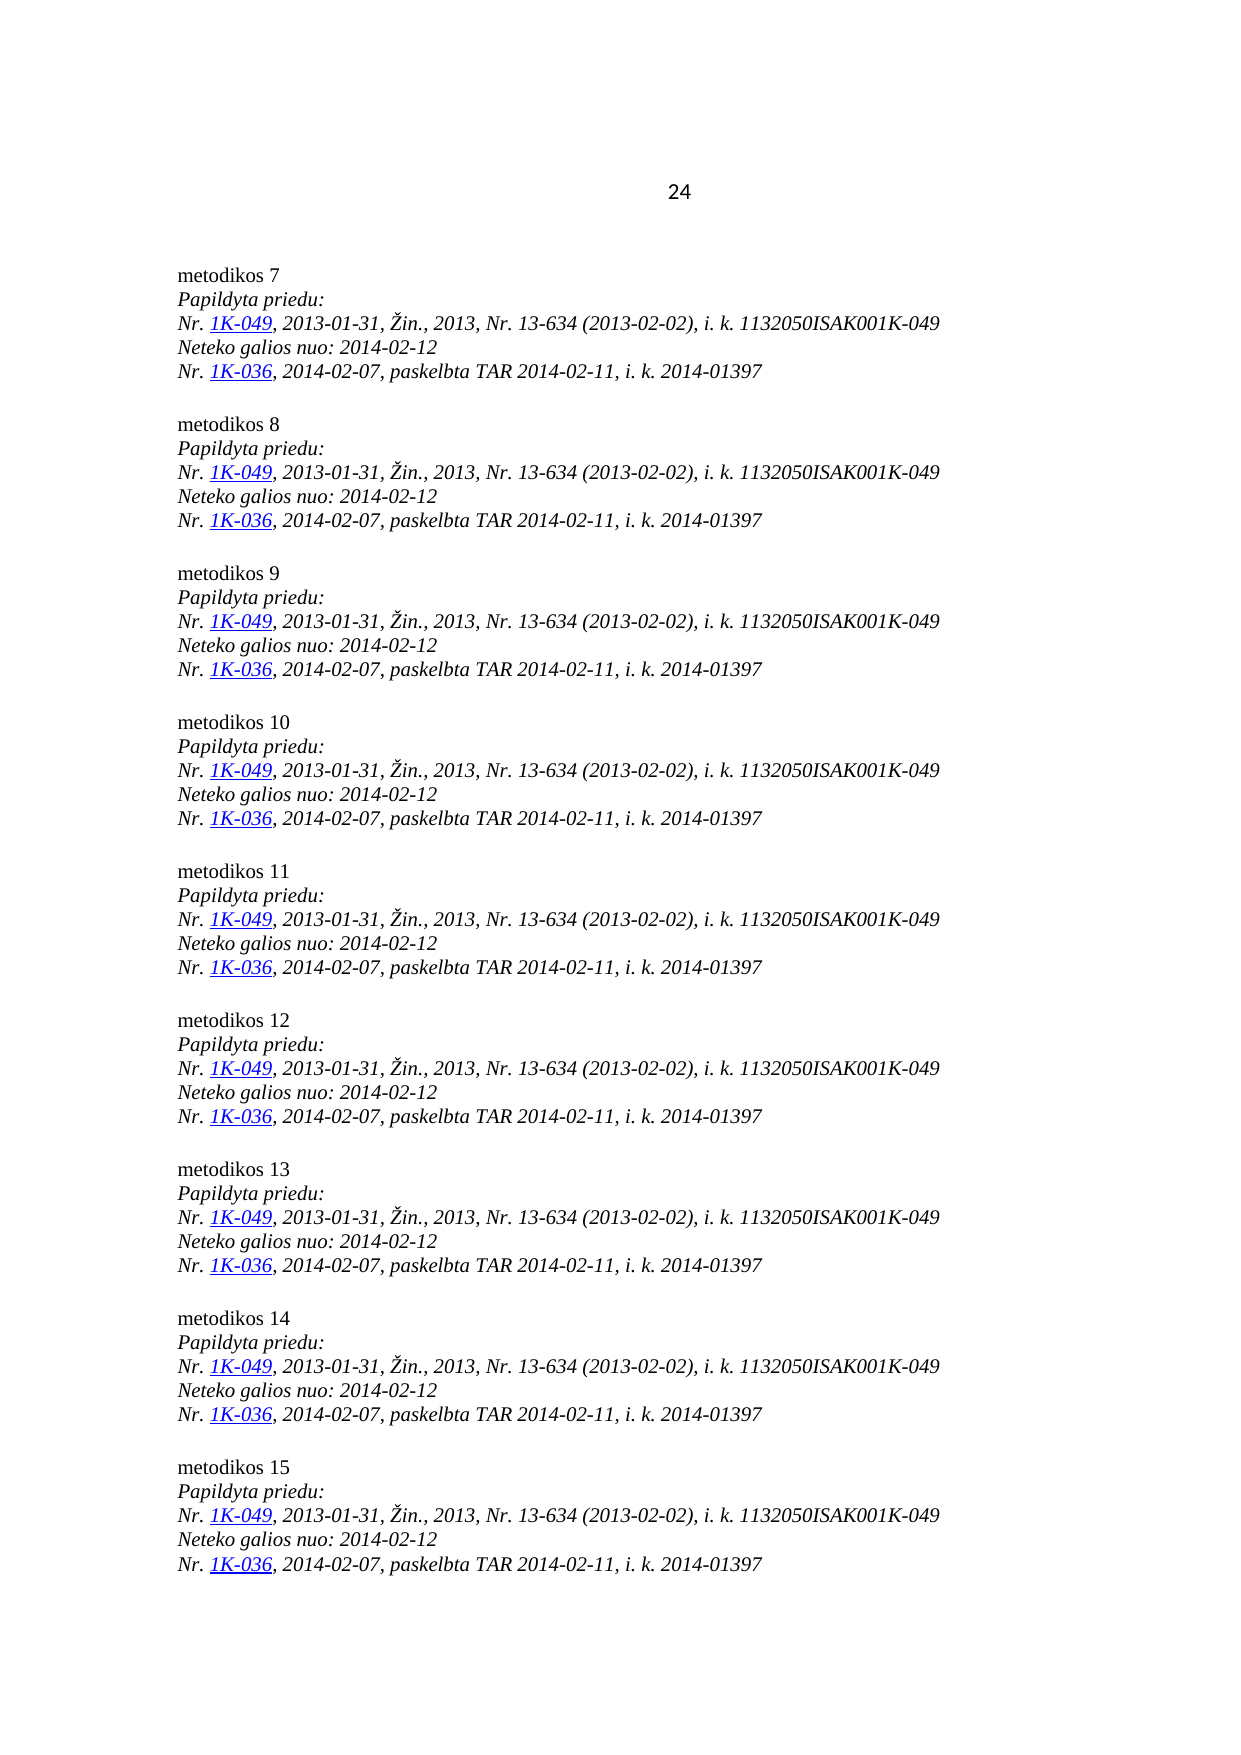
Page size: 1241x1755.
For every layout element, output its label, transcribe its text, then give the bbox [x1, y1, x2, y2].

text Nr. 1K-049, 2013-01-31, Žin., 2013, Nr. 13-634 (2013-02-02), i. k. 1132050ISAK001K-049 [177, 758, 1181, 782]
text Nr. 1K-036, 2014-02-07, paskelbta TAR 2014-02-11, i. k. 2014-01397 [177, 508, 1181, 532]
text Nr. 1K-036, 2014-02-07, paskelbta TAR 2014-02-11, i. k. 2014-01397 [177, 1253, 1181, 1277]
text Papildyta priedu: [177, 1032, 1181, 1056]
text metodikos 11 [177, 859, 1181, 883]
text metodikos 13 [177, 1157, 1181, 1181]
text Nr. 1K-049, 2013-01-31, Žin., 2013, Nr. 13-634 (2013-02-02), i. k. 1132050ISAK001K-049 [177, 609, 1181, 633]
text Papildyta priedu: [177, 287, 1181, 311]
text Nr. 1K-036, 2014-02-07, paskelbta TAR 2014-02-11, i. k. 2014-01397 [177, 1551, 1181, 1576]
text Neteko galios nuo: 2014-02-12 [177, 633, 1181, 657]
text Papildyta priedu: [177, 585, 1181, 609]
text Papildyta priedu: [177, 436, 1181, 460]
text Neteko galios nuo: 2014-02-12 [177, 931, 1181, 955]
text metodikos 10 [177, 710, 1181, 734]
text metodikos 7 [177, 263, 1181, 287]
text Nr. 1K-036, 2014-02-07, paskelbta TAR 2014-02-11, i. k. 2014-01397 [177, 657, 1181, 681]
text metodikos 8 [177, 412, 1181, 436]
text Papildyta priedu: [177, 883, 1181, 907]
text Nr. 1K-036, 2014-02-07, paskelbta TAR 2014-02-11, i. k. 2014-01397 [177, 806, 1181, 830]
text Papildyta priedu: [177, 1181, 1181, 1205]
text Neteko galios nuo: 2014-02-12 [177, 1527, 1181, 1551]
text Neteko galios nuo: 2014-02-12 [177, 1229, 1181, 1253]
text Nr. 1K-036, 2014-02-07, paskelbta TAR 2014-02-11, i. k. 2014-01397 [177, 1104, 1181, 1128]
text Nr. 1K-049, 2013-01-31, Žin., 2013, Nr. 13-634 (2013-02-02), i. k. 1132050ISAK001K-049 [177, 1354, 1181, 1378]
text Nr. 1K-049, 2013-01-31, Žin., 2013, Nr. 13-634 (2013-02-02), i. k. 1132050ISAK001K-049 [177, 311, 1181, 335]
text Papildyta priedu: [177, 734, 1181, 758]
text Nr. 1K-036, 2014-02-07, paskelbta TAR 2014-02-11, i. k. 2014-01397 [177, 1402, 1181, 1426]
text Nr. 1K-049, 2013-01-31, Žin., 2013, Nr. 13-634 (2013-02-02), i. k. 1132050ISAK001K-049 [177, 1205, 1181, 1229]
text Neteko galios nuo: 2014-02-12 [177, 782, 1181, 806]
text Nr. 1K-049, 2013-01-31, Žin., 2013, Nr. 13-634 (2013-02-02), i. k. 1132050ISAK001K-049 [177, 460, 1181, 484]
text Nr. 1K-049, 2013-01-31, Žin., 2013, Nr. 13-634 (2013-02-02), i. k. 1132050ISAK001K-049 [177, 907, 1181, 931]
text Papildyta priedu: [177, 1479, 1181, 1503]
text Neteko galios nuo: 2014-02-12 [177, 335, 1181, 359]
text Neteko galios nuo: 2014-02-12 [177, 1378, 1181, 1402]
text Neteko galios nuo: 2014-02-12 [177, 484, 1181, 508]
text Nr. 1K-036, 2014-02-07, paskelbta TAR 2014-02-11, i. k. 2014-01397 [177, 359, 1181, 383]
text Neteko galios nuo: 2014-02-12 [177, 1080, 1181, 1104]
text Papildyta priedu: [177, 1330, 1181, 1354]
text metodikos 9 [177, 561, 1181, 585]
text metodikos 14 [177, 1306, 1181, 1330]
text Nr. 1K-049, 2013-01-31, Žin., 2013, Nr. 13-634 (2013-02-02), i. k. 1132050ISAK001K-049 [177, 1056, 1181, 1080]
text metodikos 15 [177, 1455, 1181, 1479]
text Nr. 1K-049, 2013-01-31, Žin., 2013, Nr. 13-634 (2013-02-02), i. k. 1132050ISAK001K-049 [177, 1503, 1181, 1527]
text metodikos 12 [177, 1008, 1181, 1032]
text Nr. 1K-036, 2014-02-07, paskelbta TAR 2014-02-11, i. k. 2014-01397 [177, 955, 1181, 979]
